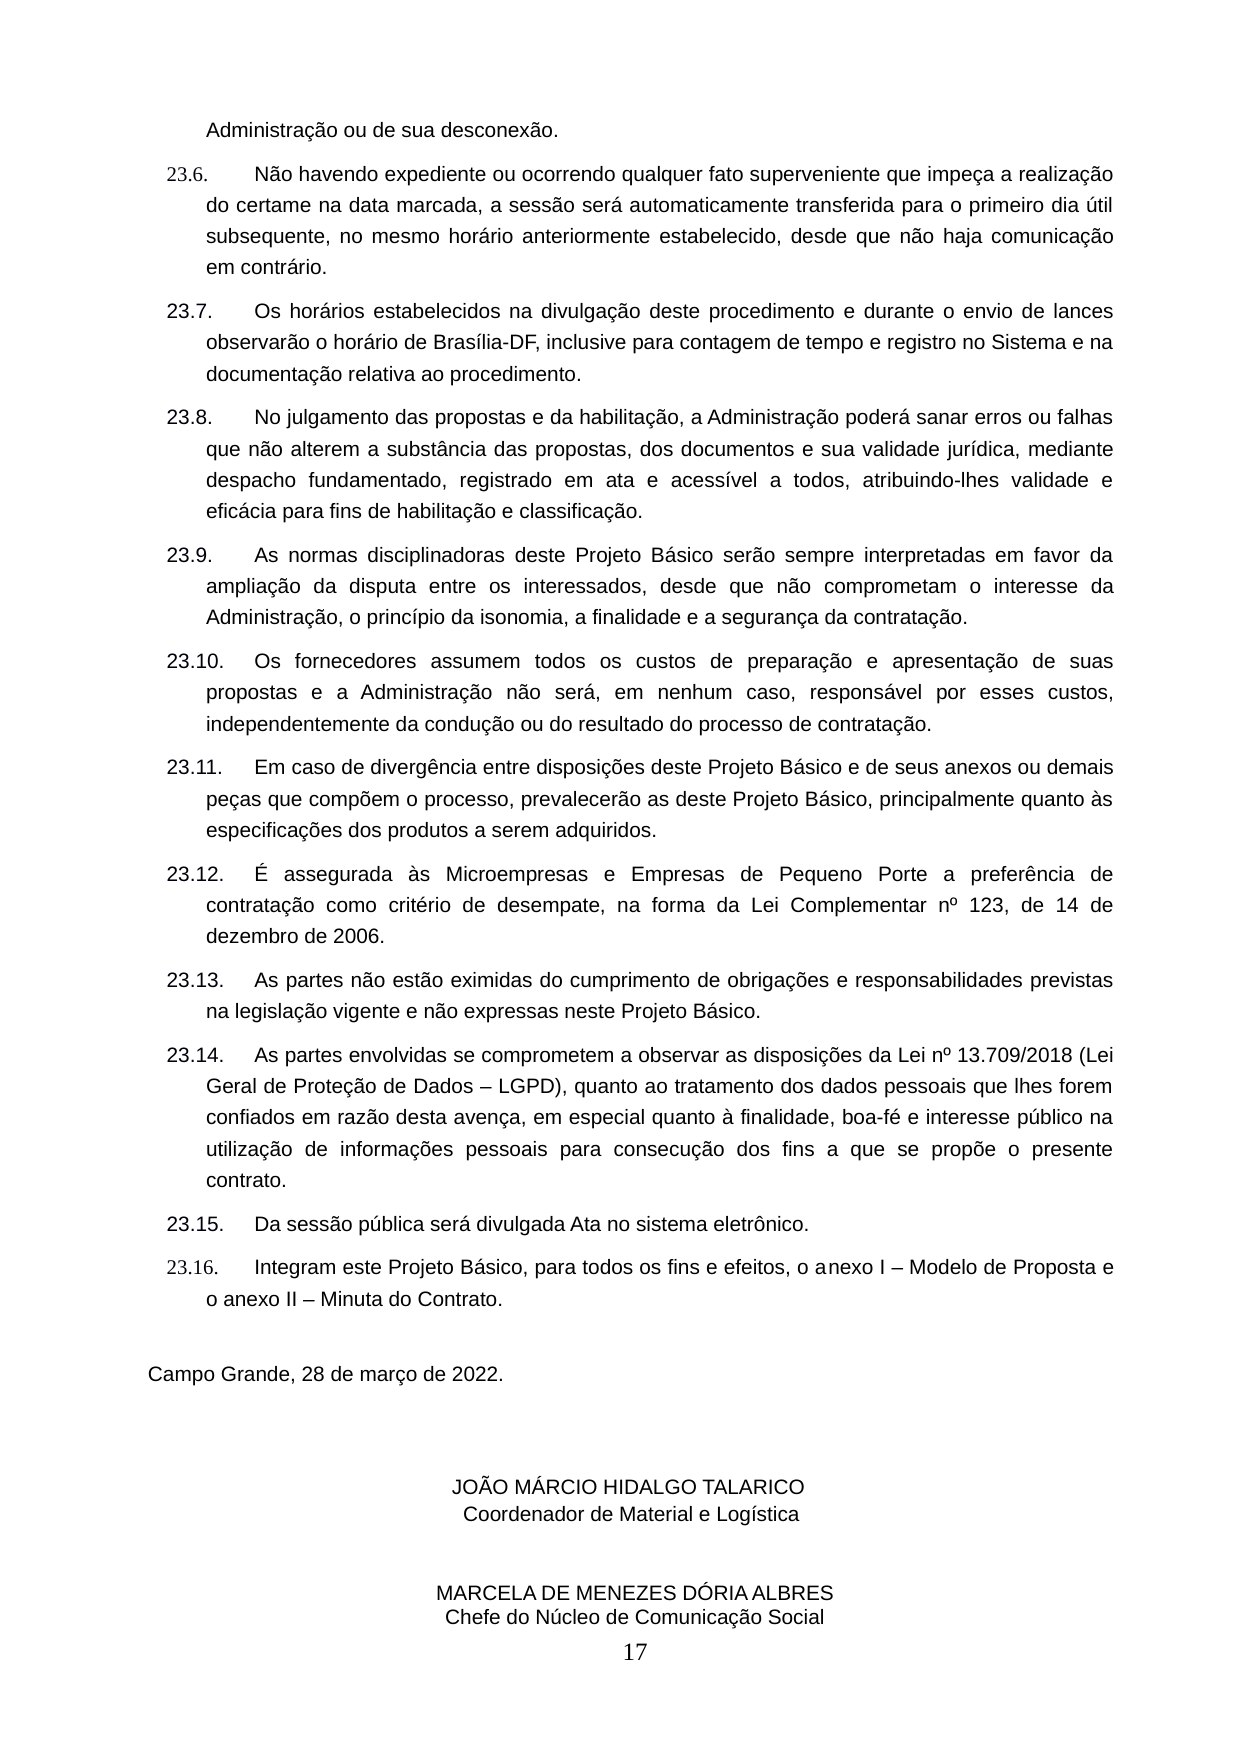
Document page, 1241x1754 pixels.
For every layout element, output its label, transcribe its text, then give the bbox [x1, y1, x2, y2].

list No julgamento das propostas e da habilitação, a Administração poderá sanar erros ou falhas que não alterem a substância das propostas, dos documentos e sua validade jurídica, mediante despacho fundamentado, registrado em ata e acessível a todos, atribuindo-lhes validade e eficácia para fins de habilitação e classificação. [166, 400, 1115, 525]
text Coordenador de Material e Logística [148, 1500, 1115, 1527]
list É assegurada às Microempresas e Empresas de Pequeno Porte a preferência de contratação como critério de desempate, na forma da Lei Complementar nº 123, de 14 de dezembro de 2006. [166, 856, 1115, 950]
list Integram este Projeto Básico, para todos os fins e efeitos, o anexo I – Modelo de Proposta e o anexo II – Minuta do Contrato. [166, 1250, 1115, 1312]
list As normas disciplinadoras deste Projeto Básico serão sempre interpretadas em favor da ampliação da disputa entre os interessados, desde que não comprometam o interesse da Administração, o princípio da isonomia, a finalidade e a segurança da contratação. [166, 537, 1115, 631]
list Não havendo expediente ou ocorrendo qualquer fato superveniente que impeça a realização do certame na data marcada, a sessão será automaticamente transferida para o primeiro dia útil subsequente, no mesmo horário anteriormente estabelecido, desde que não haja comunicação em contrário. [166, 156, 1115, 281]
list Em caso de divergência entre disposições deste Projeto Básico e de seus anexos ou demais peças que compõem o processo, prevalecerão as deste Projeto Básico, principalmente quanto às especificações dos produtos a serem adquiridos. [166, 750, 1115, 843]
text JOÃO MÁRCIO HIDALGO TALARICO [148, 1473, 1115, 1500]
list As partes não estão eximidas do cumprimento de obrigações e responsabilidades previstas na legislação vigente e não expressas neste Projeto Básico. [166, 962, 1115, 1025]
list Os fornecedores assumem todos os custos de preparação e apresentação de suas propostas e a Administração não será, em nenhum caso, responsável por esses custos, independentemente da condução ou do resultado do processo de contratação. [166, 643, 1115, 737]
list As partes envolvidas se comprometem a observar as disposições da Lei nº 13.709/2018 (Lei Geral de Proteção de Dados – LGPD), quanto ao tratamento dos dados pessoais que lhes forem confiados em razão desta avença, em especial quanto à finalidade, boa-fé e interesse público na utilização de informações pessoais para consecução dos fins a que se propõe o presente contrato. [166, 1037, 1115, 1193]
text Campo Grande, 28 de março de 2022. [148, 1356, 1114, 1387]
list Os horários estabelecidos na divulgação deste procedimento e durante o envio de lances observarão o horário de Brasília-DF, inclusive para contagem de tempo e registro no Sistema e na documentação relativa ao procedimento. [166, 293, 1115, 387]
list Da sessão pública será divulgada Ata no sistema eletrônico. [166, 1206, 1115, 1237]
text Chefe do Núcleo de Comunicação Social [148, 1605, 1122, 1629]
list Administração ou de sua desconexão. [166, 112, 1115, 143]
text MARCELA DE MENEZES DÓRIA ALBRES [148, 1581, 1122, 1605]
